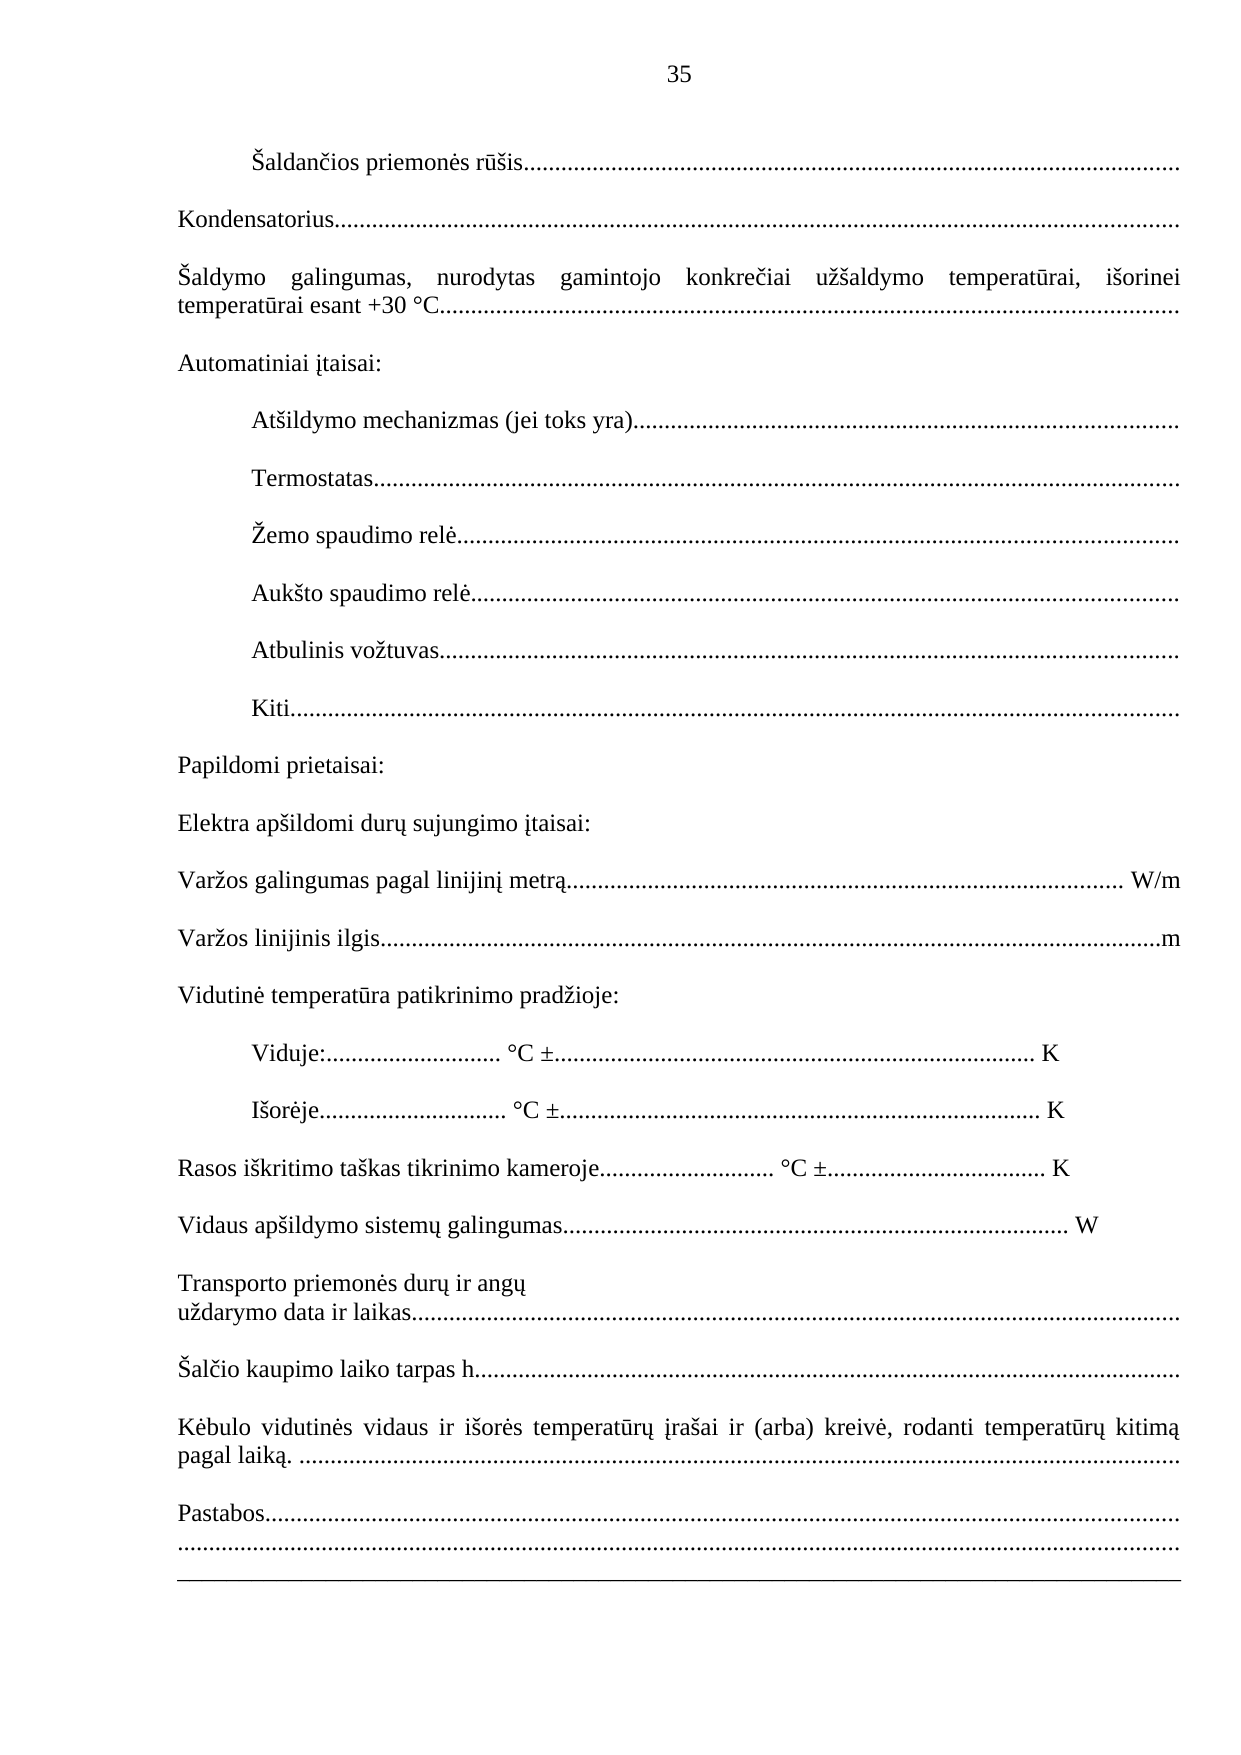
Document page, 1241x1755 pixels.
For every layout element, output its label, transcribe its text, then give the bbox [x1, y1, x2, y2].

text Vidutinė temperatūra patikrinimo pradžioje: [177, 981, 1181, 1009]
text Išorėje.............................. °C ±............................................................................. K [177, 1096, 1181, 1124]
text Rasos iškritimo taškas tikrinimo kameroje............................ °C ±................................... K [177, 1153, 1181, 1182]
text Atšildymo mechanizmas (jei toks yra) [177, 406, 1181, 434]
text Atbulinis vožtuvas [177, 636, 1181, 664]
text Kėbulo vidutinės vidaus ir išorės temperatūrų įrašai ir (arba) kreivė, rodanti temperatūrų kitimą pagal laiką. [177, 1412, 1181, 1469]
text Kondensatorius [177, 204, 1181, 233]
text Šaldančios priemonės rūšis [177, 147, 1181, 176]
text Varžos linijinis ilgis. m [177, 923, 1181, 952]
text uždarymo data ir laikas [177, 1297, 1181, 1326]
text Viduje:............................ °C ±............................................................................. K [177, 1038, 1181, 1067]
text Vidaus apšildymo sistemų galingumas................................................................................. W [177, 1211, 1181, 1239]
text Pastabos [177, 1498, 1181, 1527]
text Kiti. [177, 693, 1181, 722]
text Aukšto spaudimo relė. [177, 578, 1181, 607]
text Transporto priemonės durų ir angų [177, 1268, 1181, 1297]
text Varžos galingumas pagal linijinį metrą W/m [177, 866, 1181, 894]
text Žemo spaudimo relė [177, 521, 1181, 549]
text Papildomi prietaisai: [177, 751, 1181, 779]
text Šalčio kaupimo laiko tarpas h [177, 1354, 1181, 1383]
text Šaldymo galingumas, nurodytas gamintojo konkrečiai užšaldymo temperatūrai, išorinei temperatūrai esant +30 °C [177, 262, 1181, 319]
text Termostatas [177, 463, 1181, 492]
text Elektra apšildomi durų sujungimo įtaisai: [177, 808, 1181, 837]
text Automatiniai įtaisai: [177, 348, 1181, 377]
